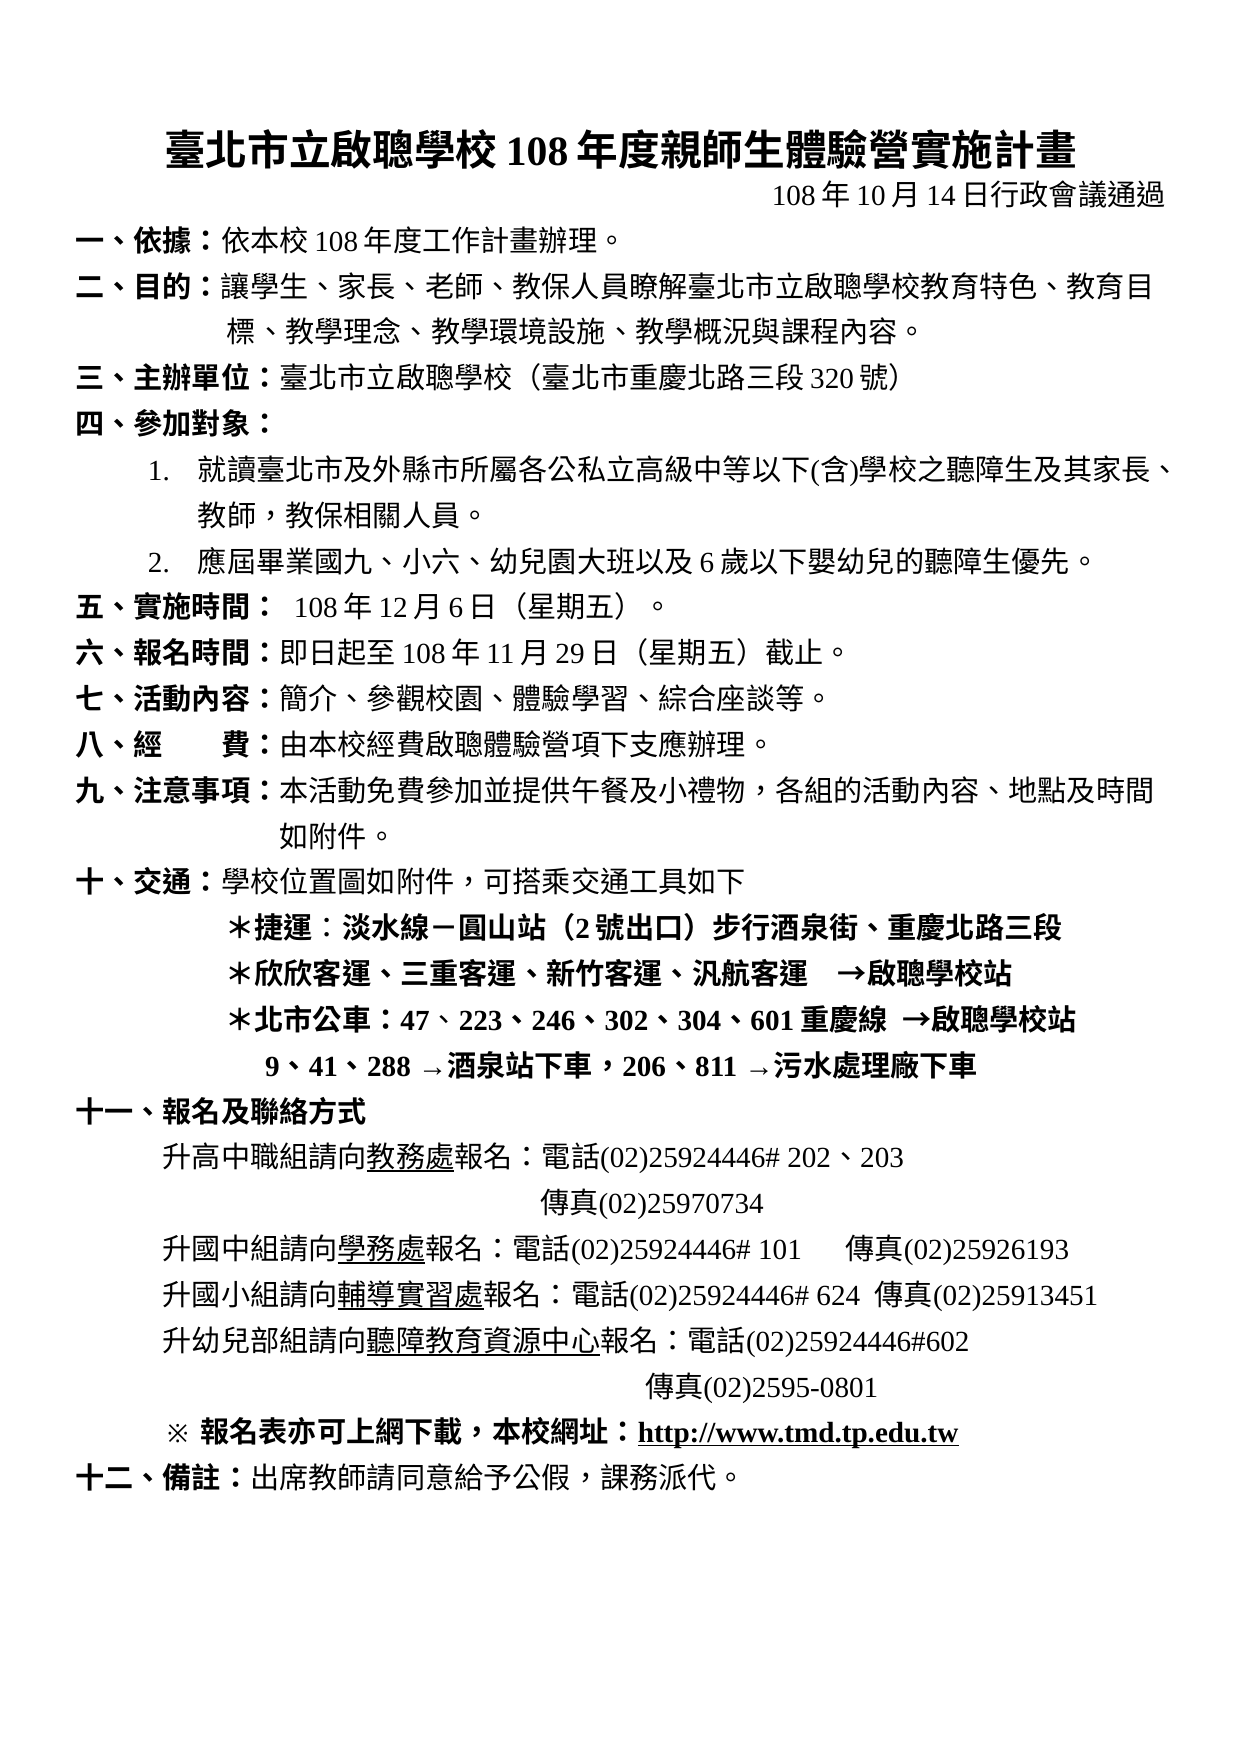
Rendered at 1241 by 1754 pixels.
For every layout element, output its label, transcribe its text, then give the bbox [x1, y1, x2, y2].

text 臺北市立啟聰學校108年度親師生體驗營實施計畫 [75, 105, 1165, 168]
text 傳真(02)2595-0801 [387, 1359, 1165, 1405]
text 六、報名時間：即日起至108年11月29日（星期五）截止。 [75, 626, 1165, 672]
text ＊北市公車：47、223、246、302、304、601重慶線 →啟聰學校站 [75, 993, 1165, 1039]
text 八、經 費：由本校經費啟聰體驗營項下支應辦理。 [75, 718, 1165, 764]
text 九、注意事項：本活動免費參加並提供午餐及小禮物，各組的活動內容、地點及時間如附件。 [75, 764, 1165, 855]
list 就讀臺北市及外縣市所屬各公私立高級中等以下(含)學校之聽障生及其家長、教師，教保相關人員。 [148, 443, 1165, 534]
text 升國中組請向學務處報名：電話(02)25924446# 101 傳真(02)25926193 [75, 1222, 1165, 1268]
text 升高中職組請向教務處報名：電話(02)25924446# 202、203 [75, 1130, 1165, 1176]
text 四、參加對象： [75, 397, 1165, 443]
text 9、41、288 →酒泉站下車，206、811 →污水處理廠下車 [75, 1039, 1165, 1084]
text 十一、報名及聯絡方式 [75, 1084, 1165, 1130]
text ＊捷運：淡水線－圓山站（2號出口）步行酒泉街、重慶北路三段 [75, 901, 1165, 947]
text 十、交通：學校位置圖如附件，可搭乘交通工具如下 [75, 855, 1165, 901]
text 二、目的：讓學生、家長、老師、教保人員瞭解臺北市立啟聰學校教育特色、教育目標、教學理念、教學環境設施、教學概況與課程內容。 [75, 259, 1165, 351]
text 十二、備註：出席教師請同意給予公假，課務派代。 [75, 1451, 1165, 1497]
text 五、實施時間： 108年12月6日（星期五）。 [75, 580, 1165, 626]
list 報名表亦可上網下載，本校網址：http://www.tmd.tp.edu.tw [163, 1405, 1165, 1451]
text 108年10月14日行政會議通過 [75, 168, 1165, 214]
list 應屆畢業國九、小六、幼兒園大班以及6歲以下嬰幼兒的聽障生優先。 [148, 534, 1165, 580]
text ＊欣欣客運、三重客運、新竹客運、汎航客運 →啟聰學校站 [75, 947, 1165, 993]
text 升國小組請向輔導實習處報名：電話(02)25924446# 624 傳真(02)25913451 [75, 1268, 1165, 1314]
text 七、活動內容：簡介、參觀校園、體驗學習、綜合座談等。 [75, 672, 1165, 718]
text 一、依據：依本校108年度工作計畫辦理。 [75, 214, 1165, 259]
text 升幼兒部組請向聽障教育資源中心報名：電話(02)25924446#602 [75, 1314, 1165, 1359]
text 傳真(02)25970734 [75, 1176, 1165, 1222]
text 三、主辦單位：臺北市立啟聰學校（臺北市重慶北路三段320號） [75, 351, 1165, 397]
